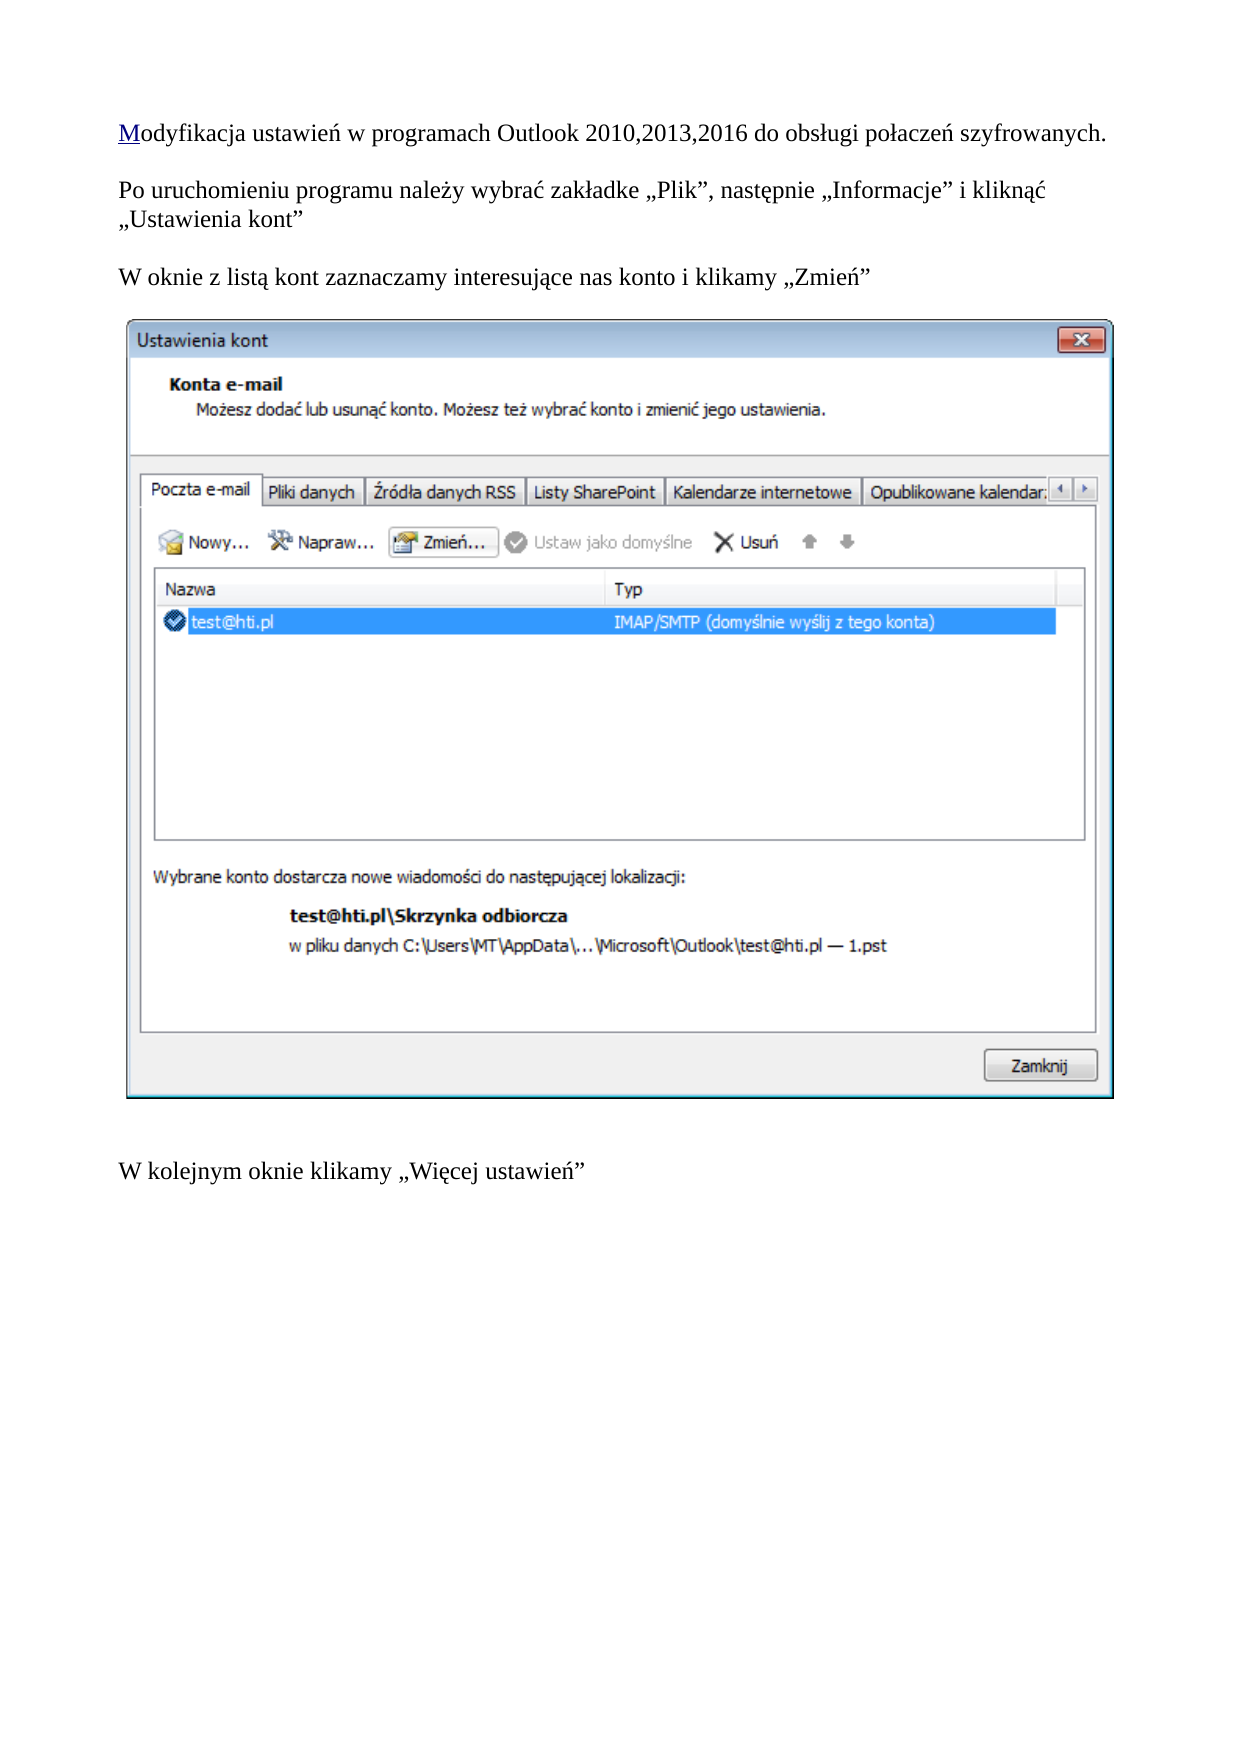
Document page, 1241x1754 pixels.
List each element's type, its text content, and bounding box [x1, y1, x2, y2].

text W kolejnym oknie klikamy „Więcej ustawień” [118, 1156, 1122, 1185]
text Po uruchomieniu programu należy wybrać zakładke „Plik”, następnie „Informacje” i kliknąć „Ustawienia kont” [118, 176, 1122, 233]
picture [126, 319, 1114, 1099]
text W oknie z listą kont zaznaczamy interesujące nas konto i klikamy „Zmień” [118, 262, 1122, 291]
text Modyfikacja ustawień w programach Outlook 2010,2013,2016 do obsługi połaczeń szyfrowanych. [118, 118, 1122, 147]
